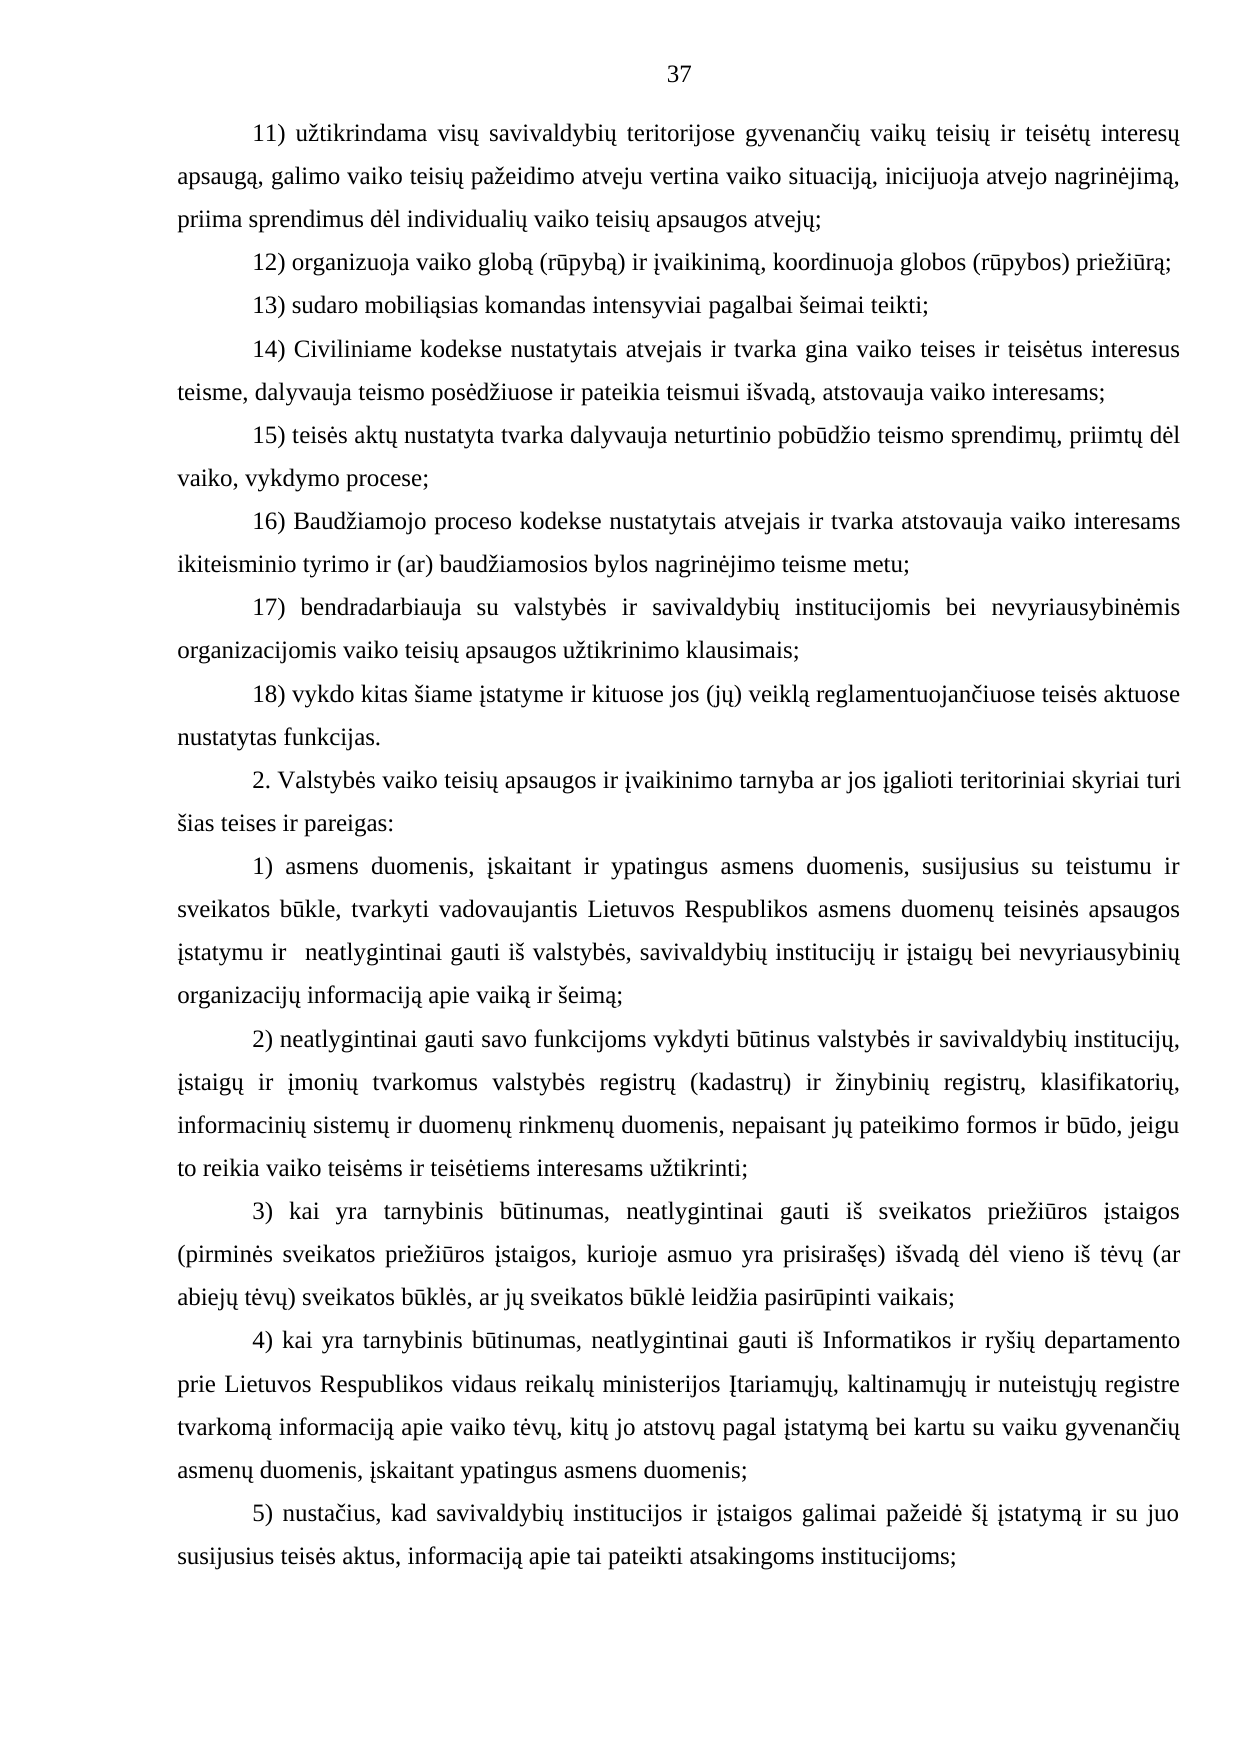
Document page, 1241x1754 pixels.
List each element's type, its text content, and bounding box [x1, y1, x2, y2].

text 15) teisės aktų nustatyta tvarka dalyvauja neturtinio pobūdžio teismo sprendimų, priimtų dėl vaiko, vykdymo procese; [177, 420, 1181, 492]
text 5) nustačius, kad savivaldybių institucijos ir įstaigos galimai pažeidė šį įstatymą ir su juo susijusius teisės aktus, informaciją apie tai pateikti atsakingoms institucijoms; [177, 1498, 1181, 1570]
text 2. Valstybės vaiko teisių apsaugos ir įvaikinimo tarnyba ar jos įgalioti teritoriniai skyriai turi šias teises ir pareigas: [177, 765, 1181, 837]
text 16) Baudžiamojo proceso kodekse nustatytais atvejais ir tvarka atstovauja vaiko interesams ikiteisminio tyrimo ir (ar) baudžiamosios bylos nagrinėjimo teisme metu; [177, 506, 1181, 578]
text 1) asmens duomenis, įskaitant ir ypatingus asmens duomenis, susijusius su teistumu ir sveikatos būkle, tvarkyti vadovaujantis Lietuvos Respublikos asmens duomenų teisinės apsaugos įstatymu ir neatlygintinai gauti iš valstybės, savivaldybių institucijų ir įstaigų bei nevyriausybinių organizacijų informaciją apie vaiką ir šeimą; [177, 851, 1181, 1009]
text 12) organizuoja vaiko globą (rūpybą) ir įvaikinimą, koordinuoja globos (rūpybos) priežiūrą; [177, 247, 1181, 276]
text 11) užtikrindama visų savivaldybių teritorijose gyvenančių vaikų teisių ir teisėtų interesų apsaugą, galimo vaiko teisių pažeidimo atveju vertina vaiko situaciją, inicijuoja atvejo nagrinėjimą, priima sprendimus dėl individualių vaiko teisių apsaugos atvejų; [177, 118, 1181, 233]
text 14) Civiliniame kodekse nustatytais atvejais ir tvarka gina vaiko teises ir teisėtus interesus teisme, dalyvauja teismo posėdžiuose ir pateikia teismui išvadą, atstovauja vaiko interesams; [177, 334, 1181, 406]
text 4) kai yra tarnybinis būtinumas, neatlygintinai gauti iš Informatikos ir ryšių departamento prie Lietuvos Respublikos vidaus reikalų ministerijos Įtariamųjų, kaltinamųjų ir nuteistųjų registre tvarkomą informaciją apie vaiko tėvų, kitų jo atstovų pagal įstatymą bei kartu su vaiku gyvenančių asmenų duomenis, įskaitant ypatingus asmens duomenis; [177, 1326, 1181, 1484]
text 17) bendradarbiauja su valstybės ir savivaldybių institucijomis bei nevyriausybinėmis organizacijomis vaiko teisių apsaugos užtikrinimo klausimais; [177, 592, 1181, 664]
text 2) neatlygintinai gauti savo funkcijoms vykdyti būtinus valstybės ir savivaldybių institucijų, įstaigų ir įmonių tvarkomus valstybės registrų (kadastrų) ir žinybinių registrų, klasifikatorių, informacinių sistemų ir duomenų rinkmenų duomenis, nepaisant jų pateikimo formos ir būdo, jeigu to reikia vaiko teisėms ir teisėtiems interesams užtikrinti; [177, 1024, 1181, 1182]
text 18) vykdo kitas šiame įstatyme ir kituose jos (jų) veiklą reglamentuojančiuose teisės aktuose nustatytas funkcijas. [177, 679, 1181, 751]
text 13) sudaro mobiliąsias komandas intensyviai pagalbai šeimai teikti; [177, 291, 1181, 319]
text 3) kai yra tarnybinis būtinumas, neatlygintinai gauti iš sveikatos priežiūros įstaigos (pirminės sveikatos priežiūros įstaigos, kurioje asmuo yra prisirašęs) išvadą dėl vieno iš tėvų (ar abiejų tėvų) sveikatos būklės, ar jų sveikatos būklė leidžia pasirūpinti vaikais; [177, 1196, 1181, 1311]
